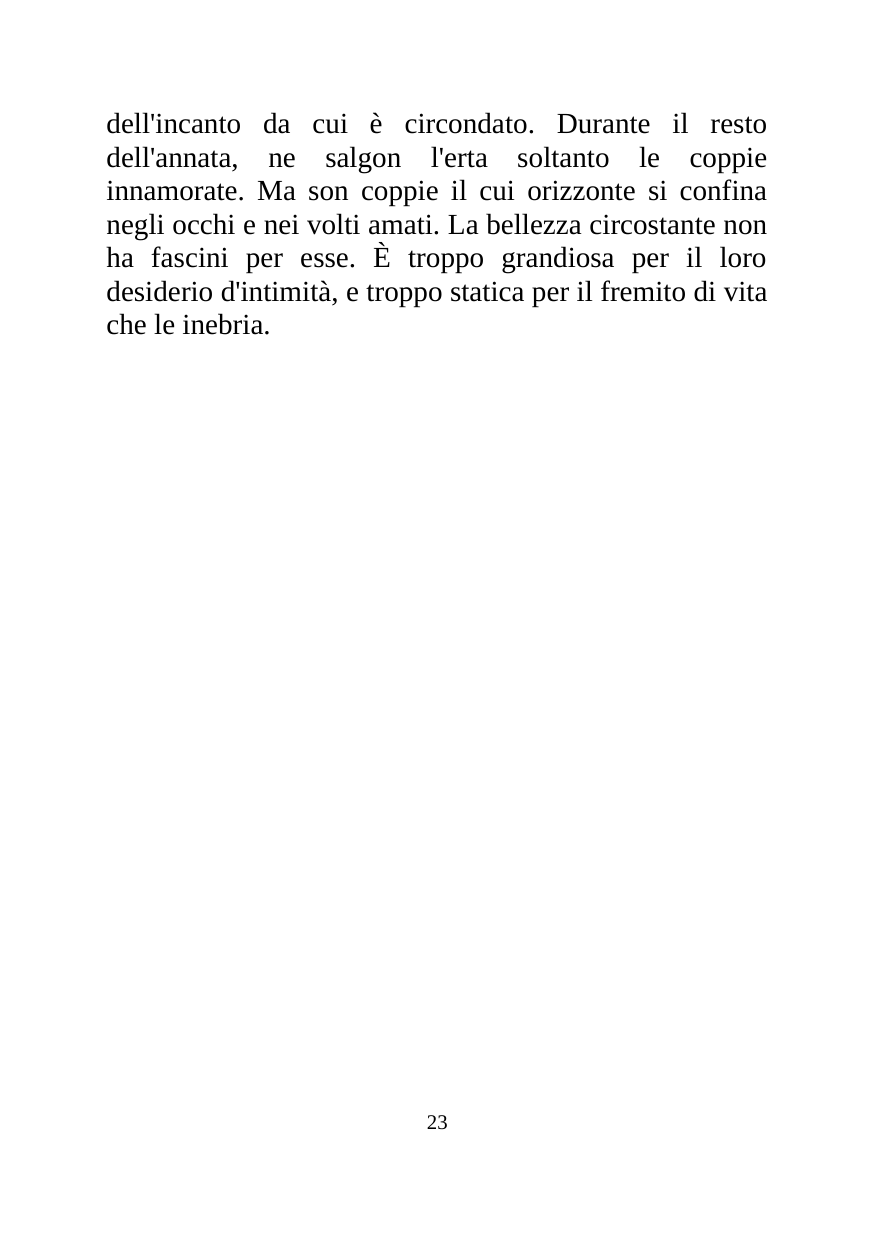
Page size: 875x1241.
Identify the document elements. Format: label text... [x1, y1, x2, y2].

text dell'incanto da cui è circondato. Durante il resto dell'annata, ne salgon l'erta soltanto le coppie innamorate. Ma son coppie il cui orizzonte si confina negli occhi e nei volti amati. La bellezza circostante non ha fascini per esse. È troppo grandiosa per il loro desiderio d'intimità, e troppo statica per il fremito di vita che le inebria. [106, 106, 768, 341]
